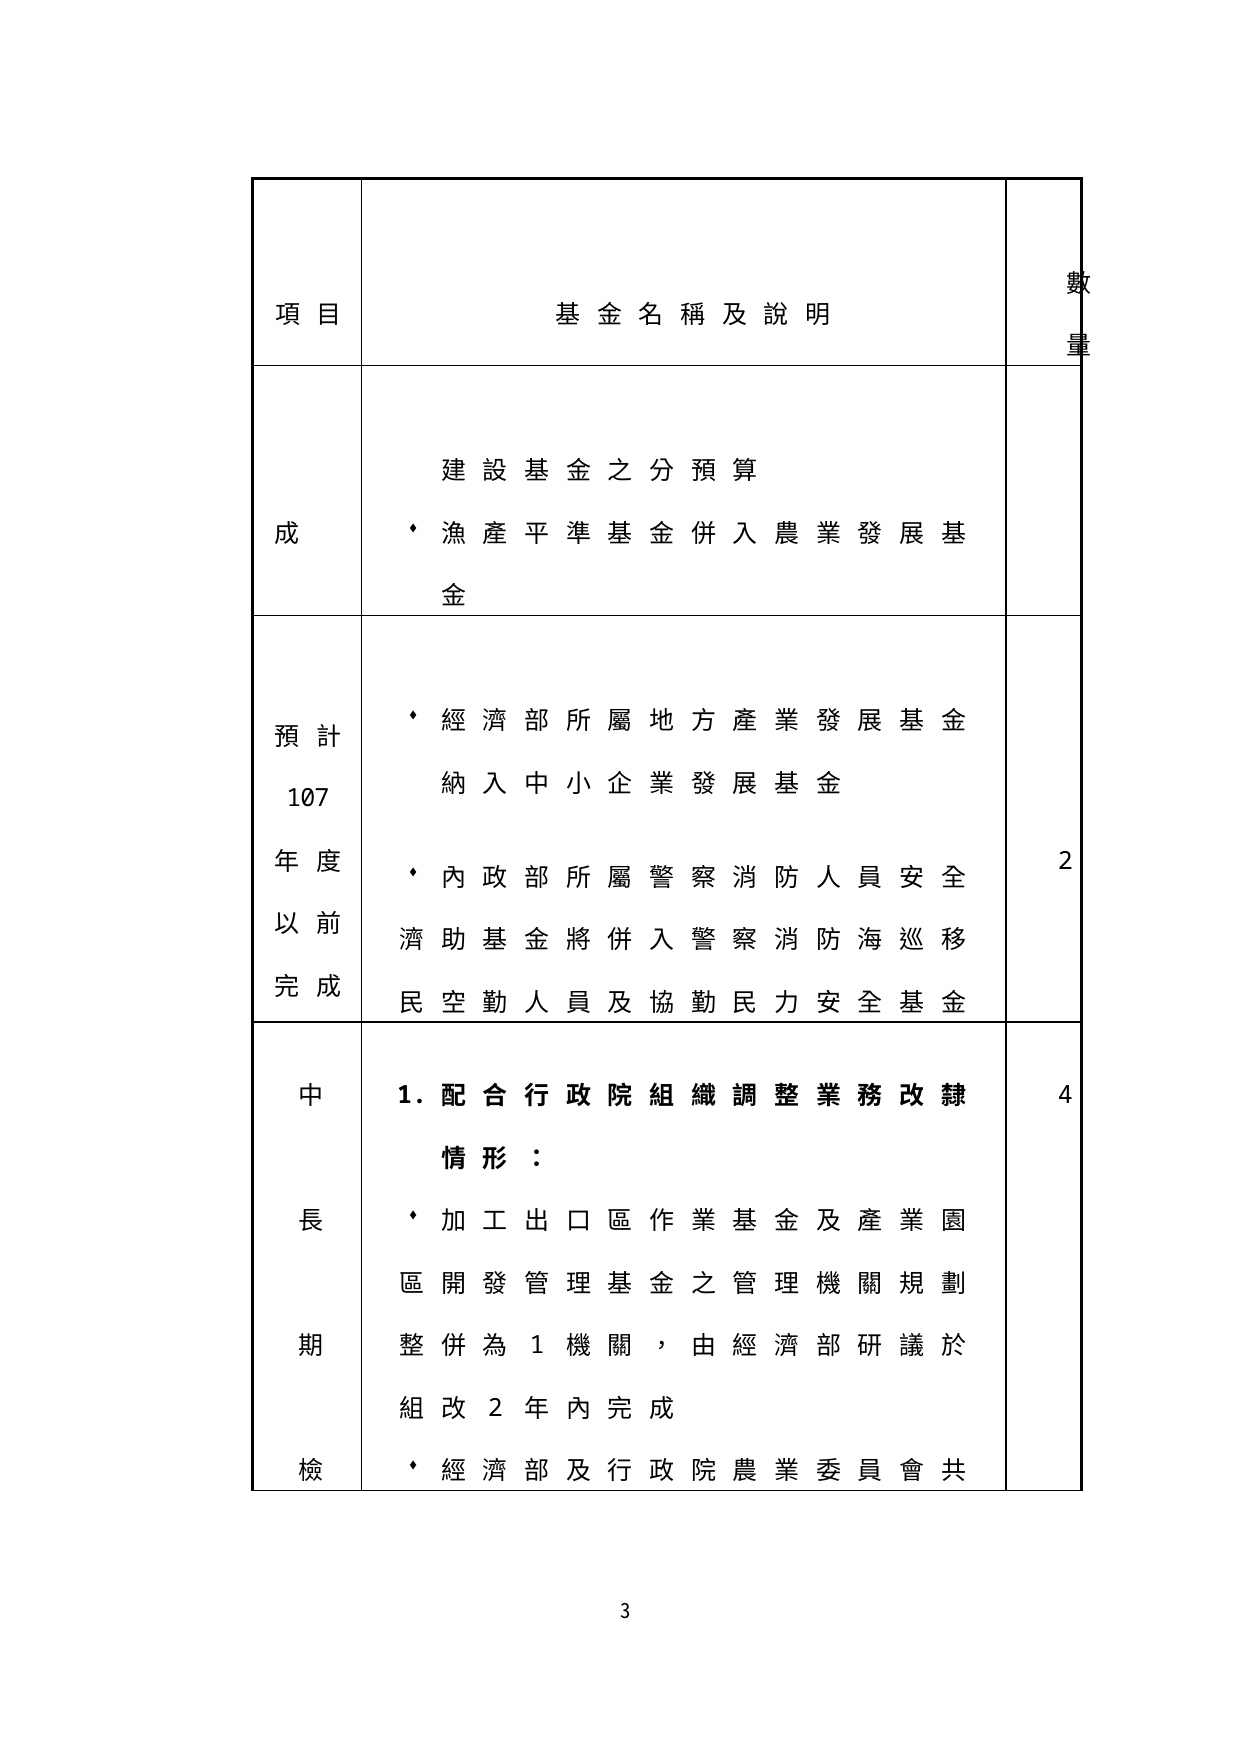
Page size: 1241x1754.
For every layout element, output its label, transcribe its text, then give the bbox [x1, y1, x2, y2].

table_cell 2 [1007, 616, 1080, 1021]
table_cell 預計107年度以前完成 [254, 616, 361, 1021]
table_cell 成 [254, 366, 361, 615]
table_cell [1007, 366, 1080, 615]
table_header 項目 [254, 180, 361, 365]
table_cell 中 長 期 檢 [254, 1023, 361, 1490]
table_header 數量 [1007, 180, 1080, 365]
table_cell 4 [1007, 1023, 1080, 1490]
table_cell 經濟部所屬地方產業發展基金納入中小企業發展基金 內政部所屬警察消防人員安全濟助基金將併入警察消防海巡移民空勤人員及協勤民力安全基金 [362, 616, 1005, 1021]
table_header 基金名稱及說明 [362, 180, 1005, 365]
table_cell 1.配合行政院組織調整業務改隸情形： 加工出口區作業基金及產業園區開發管理基金之管理機關規劃整併為1機關，由經濟部研議於組改2年內完成 經濟部及行政院農業委員會共 [362, 1023, 1005, 1490]
table_cell 建設基金之分預算 漁產平準基金併入農業發展基金 [362, 366, 1005, 615]
